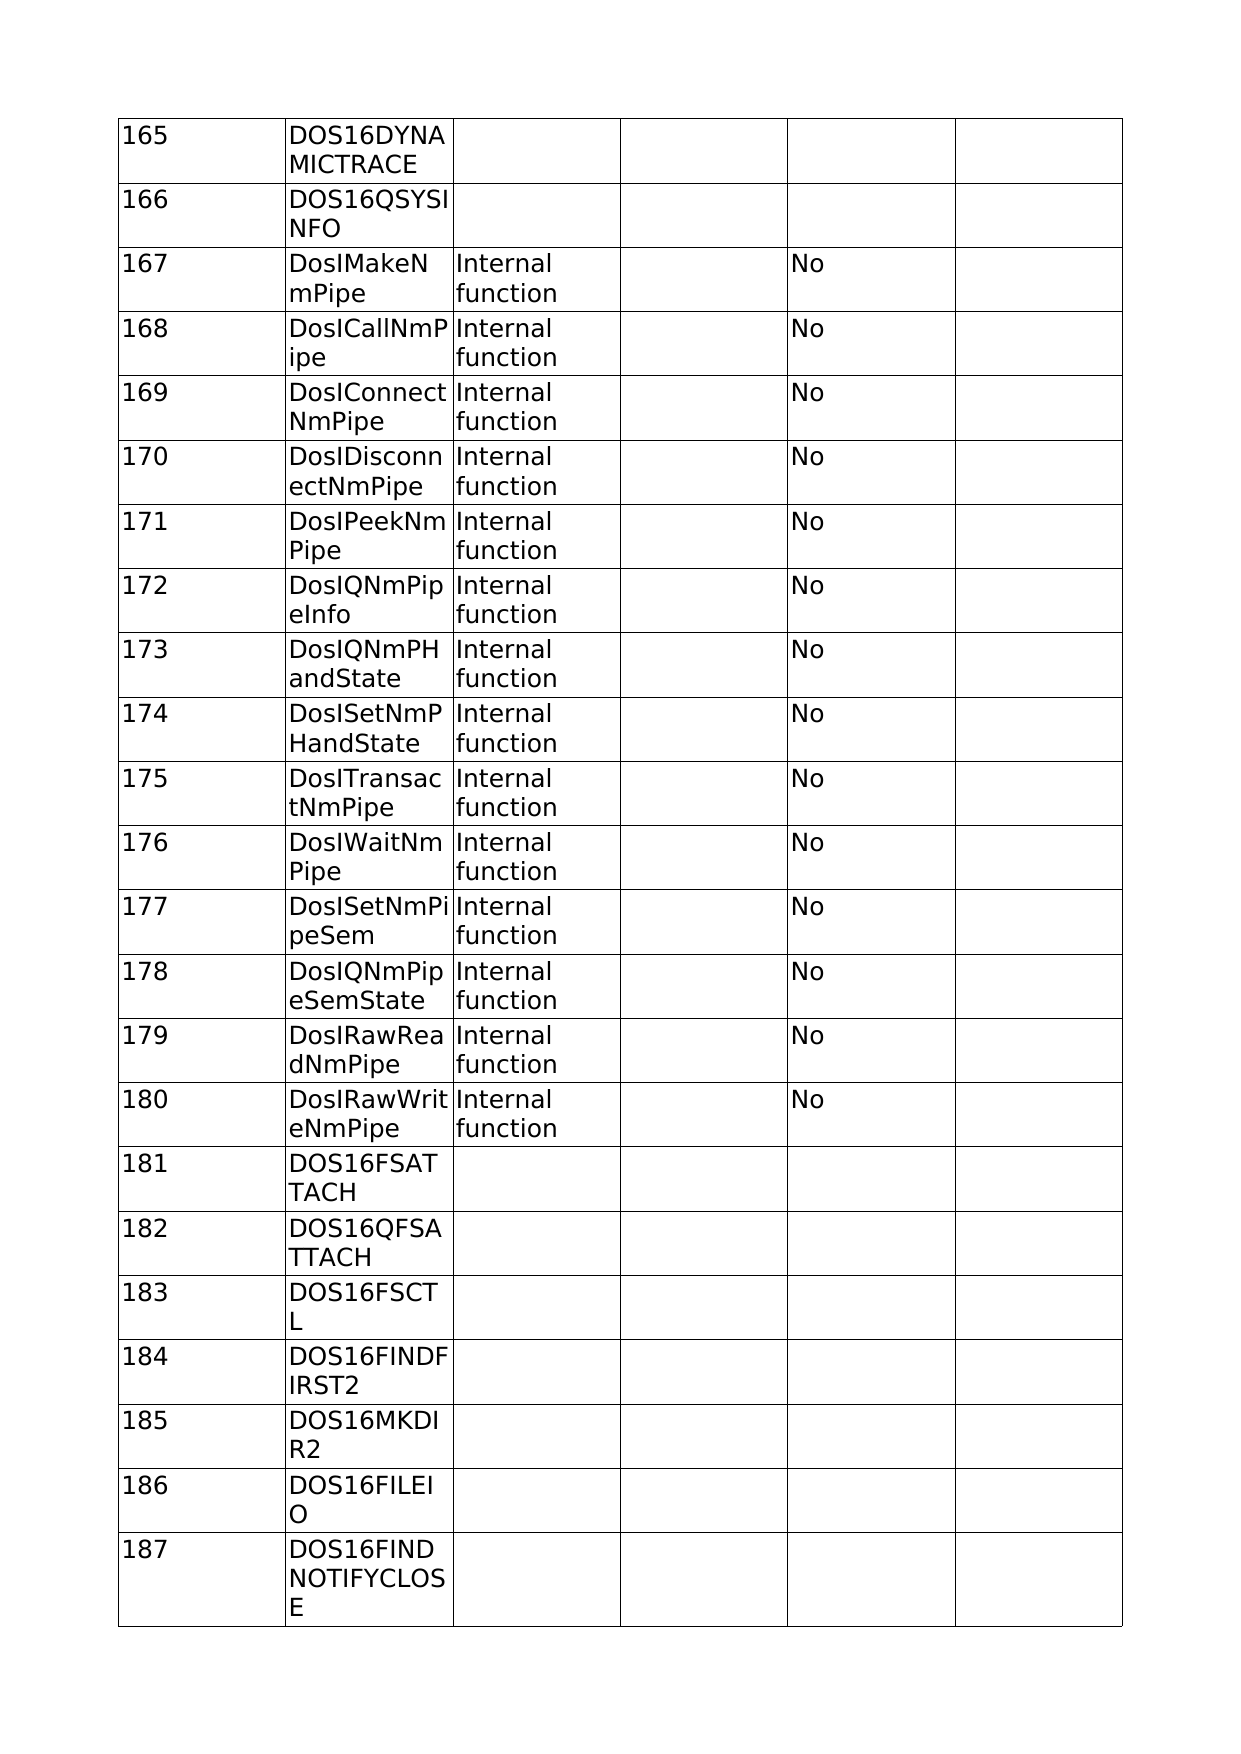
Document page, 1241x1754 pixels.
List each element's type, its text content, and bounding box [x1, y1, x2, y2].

table_cell [956, 1405, 1122, 1468]
table_cell [956, 248, 1122, 311]
table_cell Internal function [454, 826, 620, 889]
table_cell [621, 1147, 787, 1211]
table_cell [621, 312, 787, 375]
table_cell 167 [119, 248, 285, 311]
table_cell [956, 184, 1122, 247]
table_cell 171 [119, 505, 285, 568]
table_cell [956, 633, 1122, 697]
table_cell Internal function [454, 569, 620, 632]
table_cell DOS16QFSATTACH [286, 1212, 453, 1275]
table_cell DosIRawWriteNmPipe [286, 1083, 453, 1146]
table_cell Internal function [454, 698, 620, 761]
table_cell [956, 1340, 1122, 1403]
table_cell [621, 248, 787, 311]
table_cell [621, 569, 787, 632]
table_cell No [788, 698, 955, 761]
table_cell [621, 1469, 787, 1532]
table_cell [788, 1469, 955, 1532]
table_cell [621, 1276, 787, 1339]
table_cell DOS16MKDIR2 [286, 1405, 453, 1468]
table_cell [621, 890, 787, 954]
table_cell DosIDisconnectNmPipe [286, 441, 453, 504]
table_cell 183 [119, 1276, 285, 1339]
table_cell Internal function [454, 376, 620, 439]
table_cell [956, 698, 1122, 761]
table_cell [621, 119, 787, 182]
table_cell [621, 633, 787, 697]
table_cell DosIPeekNmPipe [286, 505, 453, 568]
table_cell [956, 955, 1122, 1018]
table_cell [621, 441, 787, 504]
table_cell 186 [119, 1469, 285, 1532]
table_cell DosIQNmPHandState [286, 633, 453, 697]
table_cell DosISetNmPHandState [286, 698, 453, 761]
table_cell 176 [119, 826, 285, 889]
table_cell DosIRawReadNmPipe [286, 1019, 453, 1082]
table_cell No [788, 441, 955, 504]
table_cell [621, 376, 787, 439]
table_cell [788, 1212, 955, 1275]
table_cell [621, 1019, 787, 1082]
table_cell [788, 1340, 955, 1403]
table_cell No [788, 955, 955, 1018]
table_cell No [788, 762, 955, 825]
table_cell DosICallNmPipe [286, 312, 453, 375]
table_cell No [788, 1019, 955, 1082]
table_cell 170 [119, 441, 285, 504]
table_cell [956, 1276, 1122, 1339]
table_cell [788, 119, 955, 182]
table_cell DOS16QSYSINFO [286, 184, 453, 247]
table_cell 168 [119, 312, 285, 375]
table_cell DOS16DYNAMICTRACE [286, 119, 453, 182]
table_cell 184 [119, 1340, 285, 1403]
table_cell Internal function [454, 505, 620, 568]
table_cell [454, 1405, 620, 1468]
table_cell [956, 312, 1122, 375]
table_cell DosITransactNmPipe [286, 762, 453, 825]
table_cell [956, 376, 1122, 439]
table_cell [621, 1405, 787, 1468]
table_cell No [788, 890, 955, 954]
table_cell [621, 826, 787, 889]
table_cell [788, 1147, 955, 1211]
table_cell 178 [119, 955, 285, 1018]
table_cell [454, 1276, 620, 1339]
table_cell [956, 1147, 1122, 1211]
table_cell 180 [119, 1083, 285, 1146]
table_cell [956, 1019, 1122, 1082]
table_cell 174 [119, 698, 285, 761]
table_cell DOS16FINDNOTIFYCLOSE [286, 1533, 453, 1626]
table_cell 169 [119, 376, 285, 439]
table_cell Internal function [454, 1019, 620, 1082]
table_cell [788, 1405, 955, 1468]
table_cell DosIQNmPipeInfo [286, 569, 453, 632]
table_cell [788, 1533, 955, 1626]
table_cell [956, 890, 1122, 954]
table_cell [454, 1469, 620, 1532]
table_cell [956, 1212, 1122, 1275]
table_cell Internal function [454, 633, 620, 697]
table_cell [956, 762, 1122, 825]
table_cell DOS16FSATTACH [286, 1147, 453, 1211]
table_cell No [788, 1083, 955, 1146]
table_cell No [788, 376, 955, 439]
table_cell DOS16FSCTL [286, 1276, 453, 1339]
table_cell [454, 1147, 620, 1211]
table_cell [956, 441, 1122, 504]
table_cell DosISetNmPipeSem [286, 890, 453, 954]
table_cell [621, 184, 787, 247]
table_cell 166 [119, 184, 285, 247]
table_cell [621, 1533, 787, 1626]
table_cell No [788, 505, 955, 568]
table_cell 187 [119, 1533, 285, 1626]
table_cell [454, 119, 620, 182]
table_cell [956, 119, 1122, 182]
table_cell [454, 1340, 620, 1403]
table_cell [621, 698, 787, 761]
table_cell 181 [119, 1147, 285, 1211]
table_cell 179 [119, 1019, 285, 1082]
table_cell DosIWaitNmPipe [286, 826, 453, 889]
table_cell [621, 762, 787, 825]
table_cell Internal function [454, 890, 620, 954]
table_cell 173 [119, 633, 285, 697]
table_cell DosIMakeNmPipe [286, 248, 453, 311]
table_cell 175 [119, 762, 285, 825]
table_cell No [788, 312, 955, 375]
table_cell [454, 1533, 620, 1626]
table_cell [956, 505, 1122, 568]
table_cell [621, 955, 787, 1018]
table_cell No [788, 569, 955, 632]
table_cell Internal function [454, 955, 620, 1018]
table_cell [956, 569, 1122, 632]
table_cell Internal function [454, 762, 620, 825]
table_cell Internal function [454, 441, 620, 504]
table_cell [621, 1340, 787, 1403]
table_cell Internal function [454, 248, 620, 311]
table_cell No [788, 633, 955, 697]
table_cell [454, 1212, 620, 1275]
table_cell No [788, 248, 955, 311]
table_cell No [788, 826, 955, 889]
table_cell DOS16FILEIO [286, 1469, 453, 1532]
table_cell [788, 184, 955, 247]
table_cell [788, 1276, 955, 1339]
table_cell 172 [119, 569, 285, 632]
table_cell 185 [119, 1405, 285, 1468]
table_cell [956, 1533, 1122, 1626]
table_cell [956, 1469, 1122, 1532]
table_cell [621, 1083, 787, 1146]
table_cell [621, 1212, 787, 1275]
table_cell Internal function [454, 1083, 620, 1146]
table_cell 165 [119, 119, 285, 182]
table_cell DosIQNmPipeSemState [286, 955, 453, 1018]
table_cell 177 [119, 890, 285, 954]
table_cell [621, 505, 787, 568]
table_cell DOS16FINDFIRST2 [286, 1340, 453, 1403]
table_cell 182 [119, 1212, 285, 1275]
table_cell [956, 826, 1122, 889]
table_cell [454, 184, 620, 247]
table_cell DosIConnectNmPipe [286, 376, 453, 439]
table_cell Internal function [454, 312, 620, 375]
table_cell [956, 1083, 1122, 1146]
